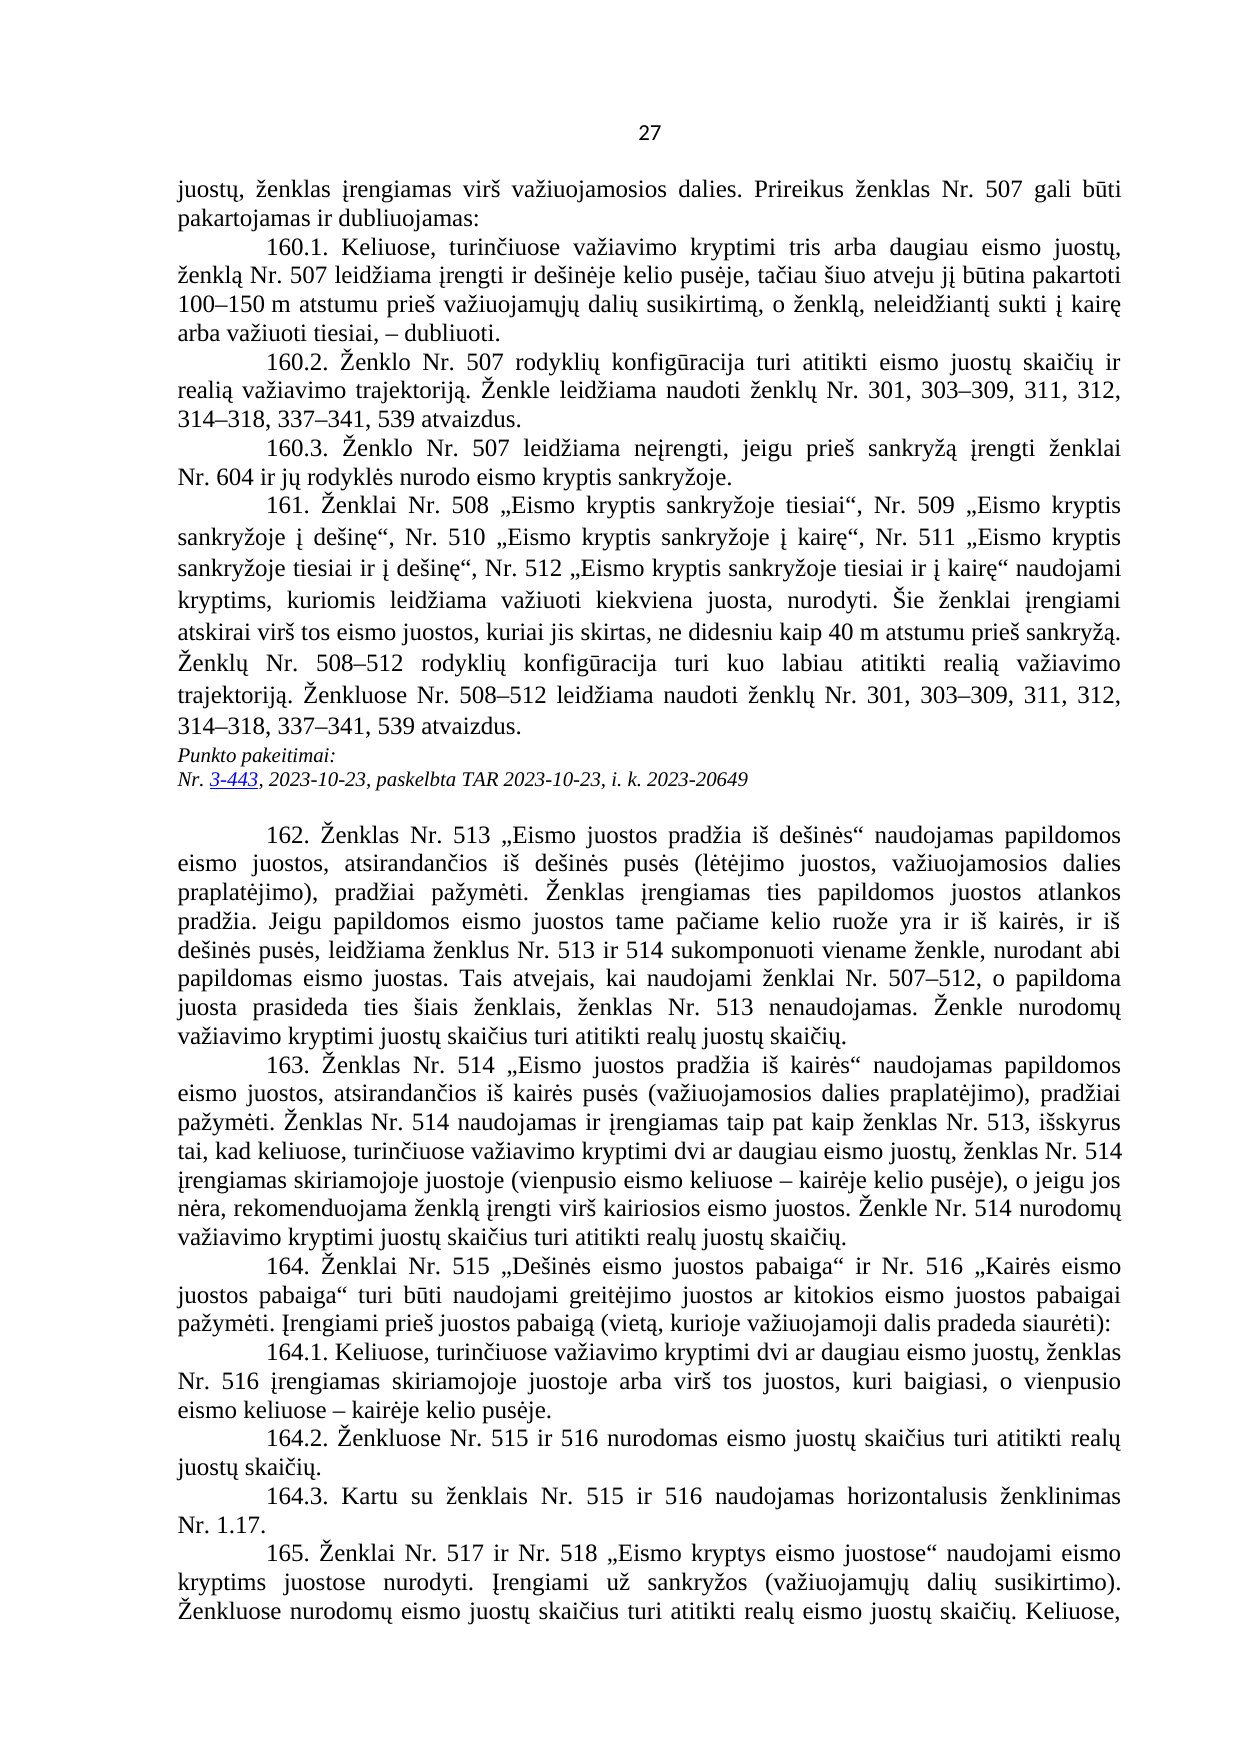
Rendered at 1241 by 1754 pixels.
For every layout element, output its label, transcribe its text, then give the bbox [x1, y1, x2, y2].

text 163. Ženklas Nr. 514 „Eismo juostos pradžia iš kairės“ naudojamas papildomos eismo juostos, atsirandančios iš kairės pusės (važiuojamosios dalies praplatėjimo), pradžiai pažymėti. Ženklas Nr. 514 naudojamas ir įrengiamas taip pat kaip ženklas Nr. 513, išskyrus tai, kad keliuose, turinčiuose važiavimo kryptimi dvi ar daugiau eismo juostų, ženklas Nr. 514 įrengiamas skiriamojoje juostoje (vienpusio eismo keliuose – kairėje kelio pusėje), o jeigu jos nėra, rekomenduojama ženklą įrengti virš kairiosios eismo juostos. Ženkle Nr. 514 nurodomų važiavimo kryptimi juostų skaičius turi atitikti realų juostų skaičių. [177, 1050, 1122, 1251]
text 165. Ženklai Nr. 517 ir Nr. 518 „Eismo kryptys eismo juostose“ naudojami eismo kryptims juostose nurodyti. Įrengiami už sankryžos (važiuojamųjų dalių susikirtimo). Ženkluose nurodomų eismo juostų skaičius turi atitikti realų eismo juostų skaičių. Keliuose, [177, 1538, 1122, 1625]
text 160.2. Ženklo Nr. 507 rodyklių konfigūracija turi atitikti eismo juostų skaičių ir realią važiavimo trajektoriją. Ženkle leidžiama naudoti ženklų Nr. 301, 303–309, 311, 312, 314–318, 337–341, 539 atvaizdus. [177, 347, 1122, 433]
text 164.3. Kartu su ženklais Nr. 515 ir 516 naudojamas horizontalusis ženklinimas Nr. 1.17. [177, 1481, 1122, 1538]
text 164. Ženklai Nr. 515 „Dešinės eismo juostos pabaiga“ ir Nr. 516 „Kairės eismo juostos pabaiga“ turi būti naudojami greitėjimo juostos ar kitokios eismo juostos pabaigai pažymėti. Įrengiami prieš juostos pabaigą (vietą, kurioje važiuojamoji dalis pradeda siaurėti): [177, 1251, 1122, 1337]
text 162. Ženklas Nr. 513 „Eismo juostos pradžia iš dešinės“ naudojamas papildomos eismo juostos, atsirandančios iš dešinės pusės (lėtėjimo juostos, važiuojamosios dalies praplatėjimo), pradžiai pažymėti. Ženklas įrengiamas ties papildomos juostos atlankos pradžia. Jeigu papildomos eismo juostos tame pačiame kelio ruože yra ir iš kairės, ir iš dešinės pusės, leidžiama ženklus Nr. 513 ir 514 sukomponuoti viename ženkle, nurodant abi papildomas eismo juostas. Tais atvejais, kai naudojami ženklai Nr. 507–512, o papildoma juosta prasideda ties šiais ženklais, ženklas Nr. 513 nenaudojamas. Ženkle nurodomų važiavimo kryptimi juostų skaičius turi atitikti realų juostų skaičių. [177, 820, 1122, 1050]
text 160.1. Keliuose, turinčiuose važiavimo kryptimi tris arba daugiau eismo juostų, ženklą Nr. 507 leidžiama įrengti ir dešinėje kelio pusėje, tačiau šiuo atveju jį būtina pakartoti 100–150 m atstumu prieš važiuojamųjų dalių susikirtimą, o ženklą, neleidžiantį sukti į kairę arba važiuoti tiesiai, – dubliuoti. [177, 232, 1122, 347]
text 160.3. Ženklo Nr. 507 leidžiama neįrengti, jeigu prieš sankryžą įrengti ženklai Nr. 604 ir jų rodyklės nurodo eismo kryptis sankryžoje. [177, 433, 1122, 490]
text 164.2. Ženkluose Nr. 515 ir 516 nurodomas eismo juostų skaičius turi atitikti realų juostų skaičių. [177, 1423, 1122, 1481]
text 161. Ženklai Nr. 508 „Eismo kryptis sankryžoje tiesiai“, Nr. 509 „Eismo kryptis sankryžoje į dešinę“, Nr. 510 „Eismo kryptis sankryžoje į kairę“, Nr. 511 „Eismo kryptis sankryžoje tiesiai ir į dešinę“, Nr. 512 „Eismo kryptis sankryžoje tiesiai ir į kairę“ naudojami kryptims, kuriomis leidžiama važiuoti kiekviena juosta, nurodyti. Šie ženklai įrengiami atskirai virš tos eismo juostos, kuriai jis skirtas, ne didesniu kaip 40 m atstumu prieš sankryžą. Ženklų Nr. 508–512 rodyklių konfigūracija turi kuo labiau atitikti realią važiavimo trajektoriją. Ženkluose Nr. 508–512 leidžiama naudoti ženklų Nr. 301, 303–309, 311, 312, 314–318, 337–341, 539 atvaizdus. [177, 490, 1122, 740]
text Punkto pakeitimai: [177, 743, 1122, 767]
text juostų, ženklas įrengiamas virš važiuojamosios dalies. Prireikus ženklas Nr. 507 gali būti pakartojamas ir dubliuojamas: [177, 174, 1122, 232]
text 164.1. Keliuose, turinčiuose važiavimo kryptimi dvi ar daugiau eismo juostų, ženklas Nr. 516 įrengiamas skiriamojoje juostoje arba virš tos juostos, kuri baigiasi, o vienpusio eismo keliuose – kairėje kelio pusėje. [177, 1337, 1122, 1423]
text Nr. 3-443, 2023-10-23, paskelbta TAR 2023-10-23, i. k. 2023-20649 [177, 767, 1122, 791]
